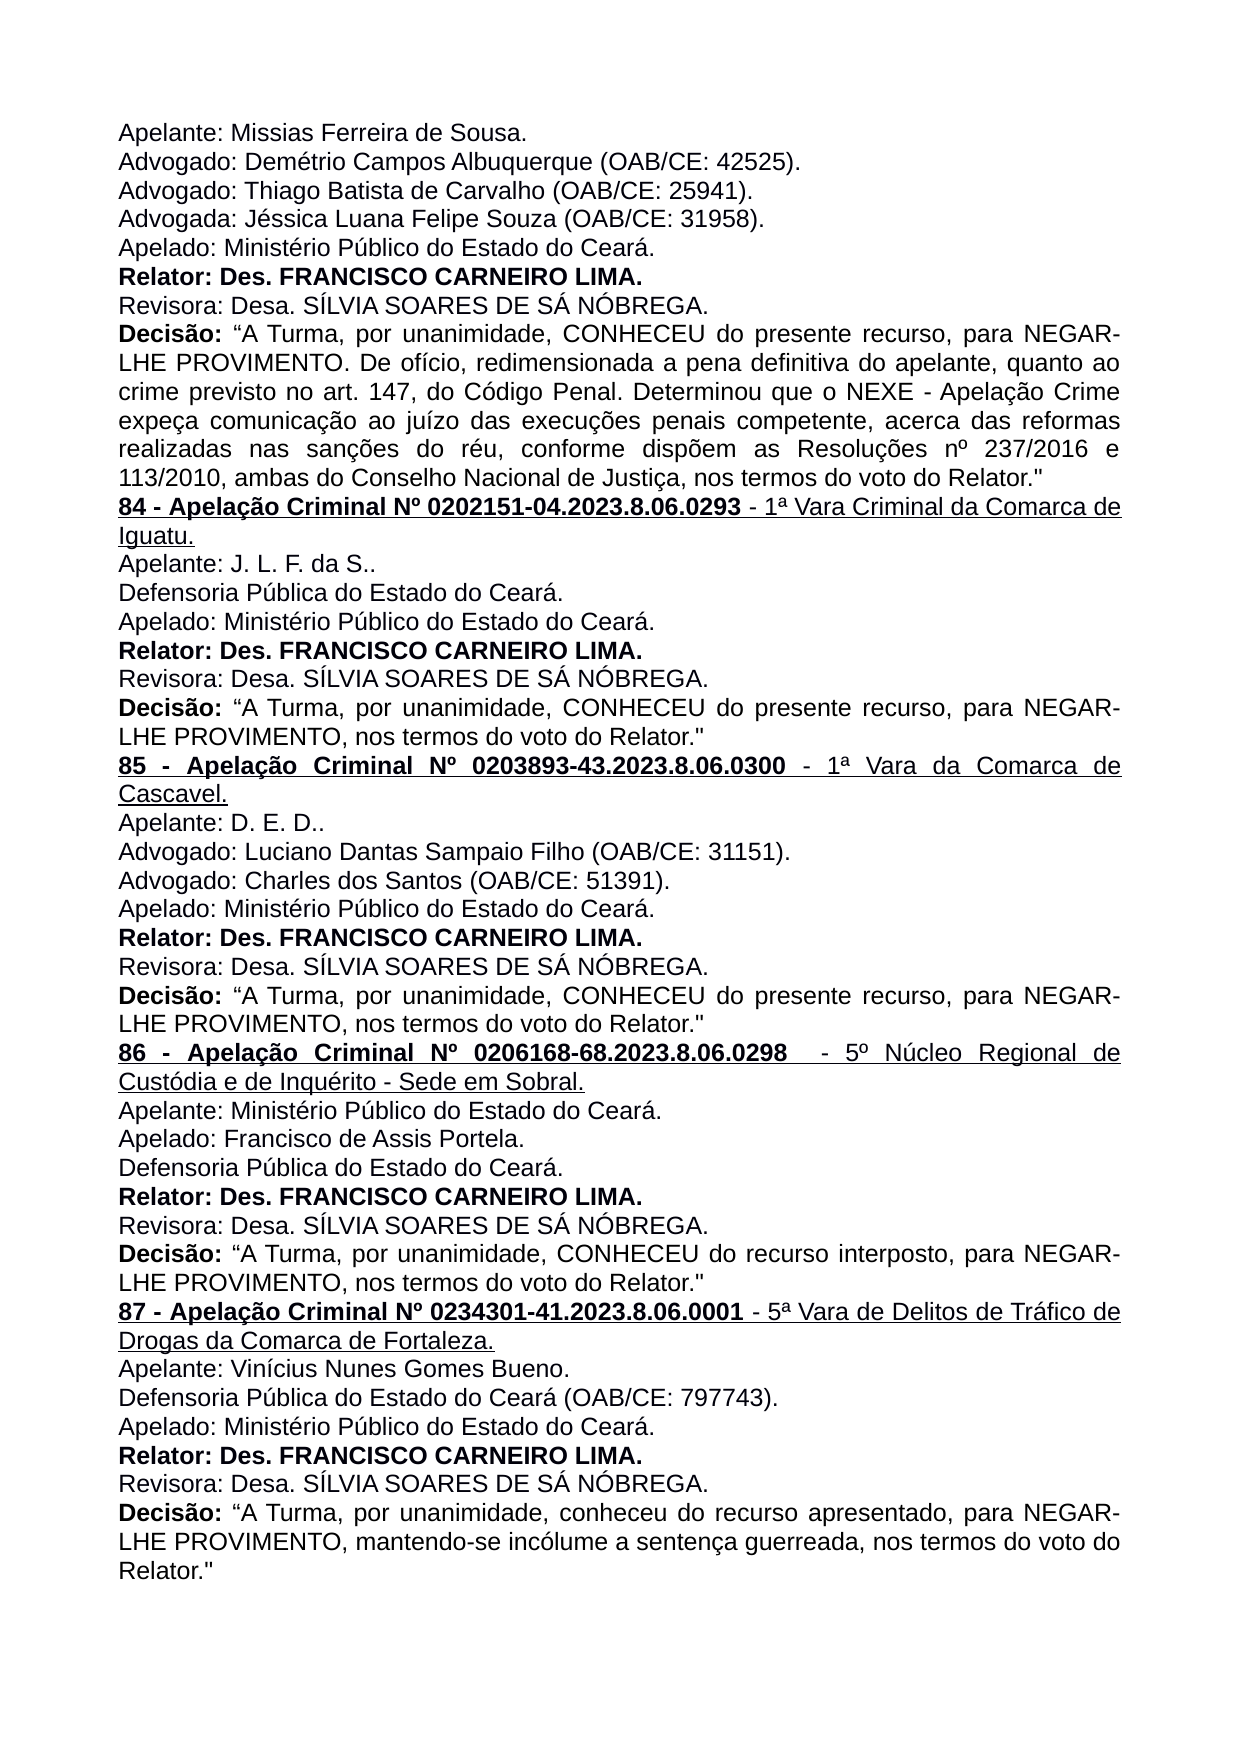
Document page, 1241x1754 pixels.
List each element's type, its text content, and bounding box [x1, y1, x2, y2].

text Cascavel. [118, 777, 1122, 808]
text Advogada: Jéssica Luana Felipe Souza (OAB/CE: 31958). [118, 204, 1122, 233]
text Defensoria Pública do Estado do Ceará (OAB/CE: 797743). [118, 1383, 1122, 1412]
text 87 - Apelação Criminal Nº 0234301-41.2023.8.06.0001 - 5ª Vara de Delitos de Tráfico de Drogas da Comarca de Fortaleza. [118, 1297, 1122, 1354]
text Apelado: Ministério Público do Estado do Ceará. [118, 1412, 1122, 1441]
text Iguatu. [118, 518, 1122, 549]
text Relator: Des. FRANCISCO CARNEIRO LIMA. [118, 1182, 1122, 1211]
text Apelante: Ministério Público do Estado do Ceará. [118, 1096, 1122, 1124]
text Revisora: Desa. SÍLVIA SOARES DE SÁ NÓBREGA. [118, 1469, 1122, 1498]
text Advogado: Charles dos Santos (OAB/CE: 51391). [118, 866, 1122, 894]
text 86 - Apelação Criminal Nº 0206168-68.2023.8.06.0298 - 5º Núcleo Regional de Custódia e de Inquérito - Sede em Sobral. [118, 1038, 1122, 1096]
text Decisão: “A Turma, por unanimidade, CONHECEU do recurso interposto, para NEGAR-LHE PROVIMENTO, nos termos do voto do Relator." [118, 1239, 1122, 1297]
text Relator: Des. FRANCISCO CARNEIRO LIMA. [118, 262, 1122, 291]
text Revisora: Desa. SÍLVIA SOARES DE SÁ NÓBREGA. [118, 952, 1122, 981]
text Advogado: Luciano Dantas Sampaio Filho (OAB/CE: 31151). [118, 837, 1122, 866]
text Apelado: Ministério Público do Estado do Ceará. [118, 607, 1122, 636]
text Apelante: J. L. F. da S.. [118, 549, 1122, 578]
text 85 - Apelação Criminal Nº 0203893-43.2023.8.06.0300 - 1ª Vara da Comarca de [118, 751, 1122, 776]
text Decisão: “A Turma, por unanimidade, CONHECEU do presente recurso, para NEGAR-LHE PROVIMENTO, nos termos do voto do Relator." [118, 693, 1122, 751]
text Defensoria Pública do Estado do Ceará. [118, 1153, 1122, 1182]
text Relator: Des. FRANCISCO CARNEIRO LIMA. [118, 636, 1122, 664]
text Apelante: Missias Ferreira de Sousa. [118, 118, 1122, 147]
text Advogado: Thiago Batista de Carvalho (OAB/CE: 25941). [118, 176, 1122, 204]
text Apelante: D. E. D.. [118, 808, 1122, 837]
text Relator: Des. FRANCISCO CARNEIRO LIMA. [118, 923, 1122, 952]
text Revisora: Desa. SÍLVIA SOARES DE SÁ NÓBREGA. [118, 664, 1122, 693]
text Decisão: “A Turma, por unanimidade, CONHECEU do presente recurso, para NEGAR-LHE PROVIMENTO, nos termos do voto do Relator." [118, 981, 1122, 1038]
text Apelado: Ministério Público do Estado do Ceará. [118, 233, 1122, 262]
text Revisora: Desa. SÍLVIA SOARES DE SÁ NÓBREGA. [118, 291, 1122, 319]
text Apelado: Francisco de Assis Portela. [118, 1124, 1122, 1153]
text Revisora: Desa. SÍLVIA SOARES DE SÁ NÓBREGA. [118, 1211, 1122, 1239]
text Apelante: Vinícius Nunes Gomes Bueno. [118, 1354, 1122, 1383]
text Defensoria Pública do Estado do Ceará. [118, 578, 1122, 607]
text Apelado: Ministério Público do Estado do Ceará. [118, 894, 1122, 923]
text Decisão: “A Turma, por unanimidade, conheceu do recurso apresentado, para NEGAR-LHE PROVIMENTO, mantendo-se incólume a sentença guerreada, nos termos do voto do Relator." [118, 1498, 1122, 1584]
text Advogado: Demétrio Campos Albuquerque (OAB/CE: 42525). [118, 147, 1122, 176]
text 84 - Apelação Criminal Nº 0202151-04.2023.8.06.0293 - 1ª Vara Criminal da Comarca de [118, 492, 1122, 517]
text Decisão: “A Turma, por unanimidade, CONHECEU do presente recurso, para NEGAR-LHE PROVIMENTO. De ofício, redimensionada a pena definitiva do apelante, quanto ao crime previsto no art. 147, do Código Penal. Determinou que o NEXE - Apelação Crime expeça comunicação ao juízo das execuções penais competente, acerca das reformas realizadas nas sanções do réu, conforme dispõem as Resoluções nº 237/2016 e 113/2010, ambas do Conselho Nacional de Justiça, nos termos do voto do Relator." [118, 319, 1122, 492]
text Relator: Des. FRANCISCO CARNEIRO LIMA. [118, 1441, 1122, 1469]
